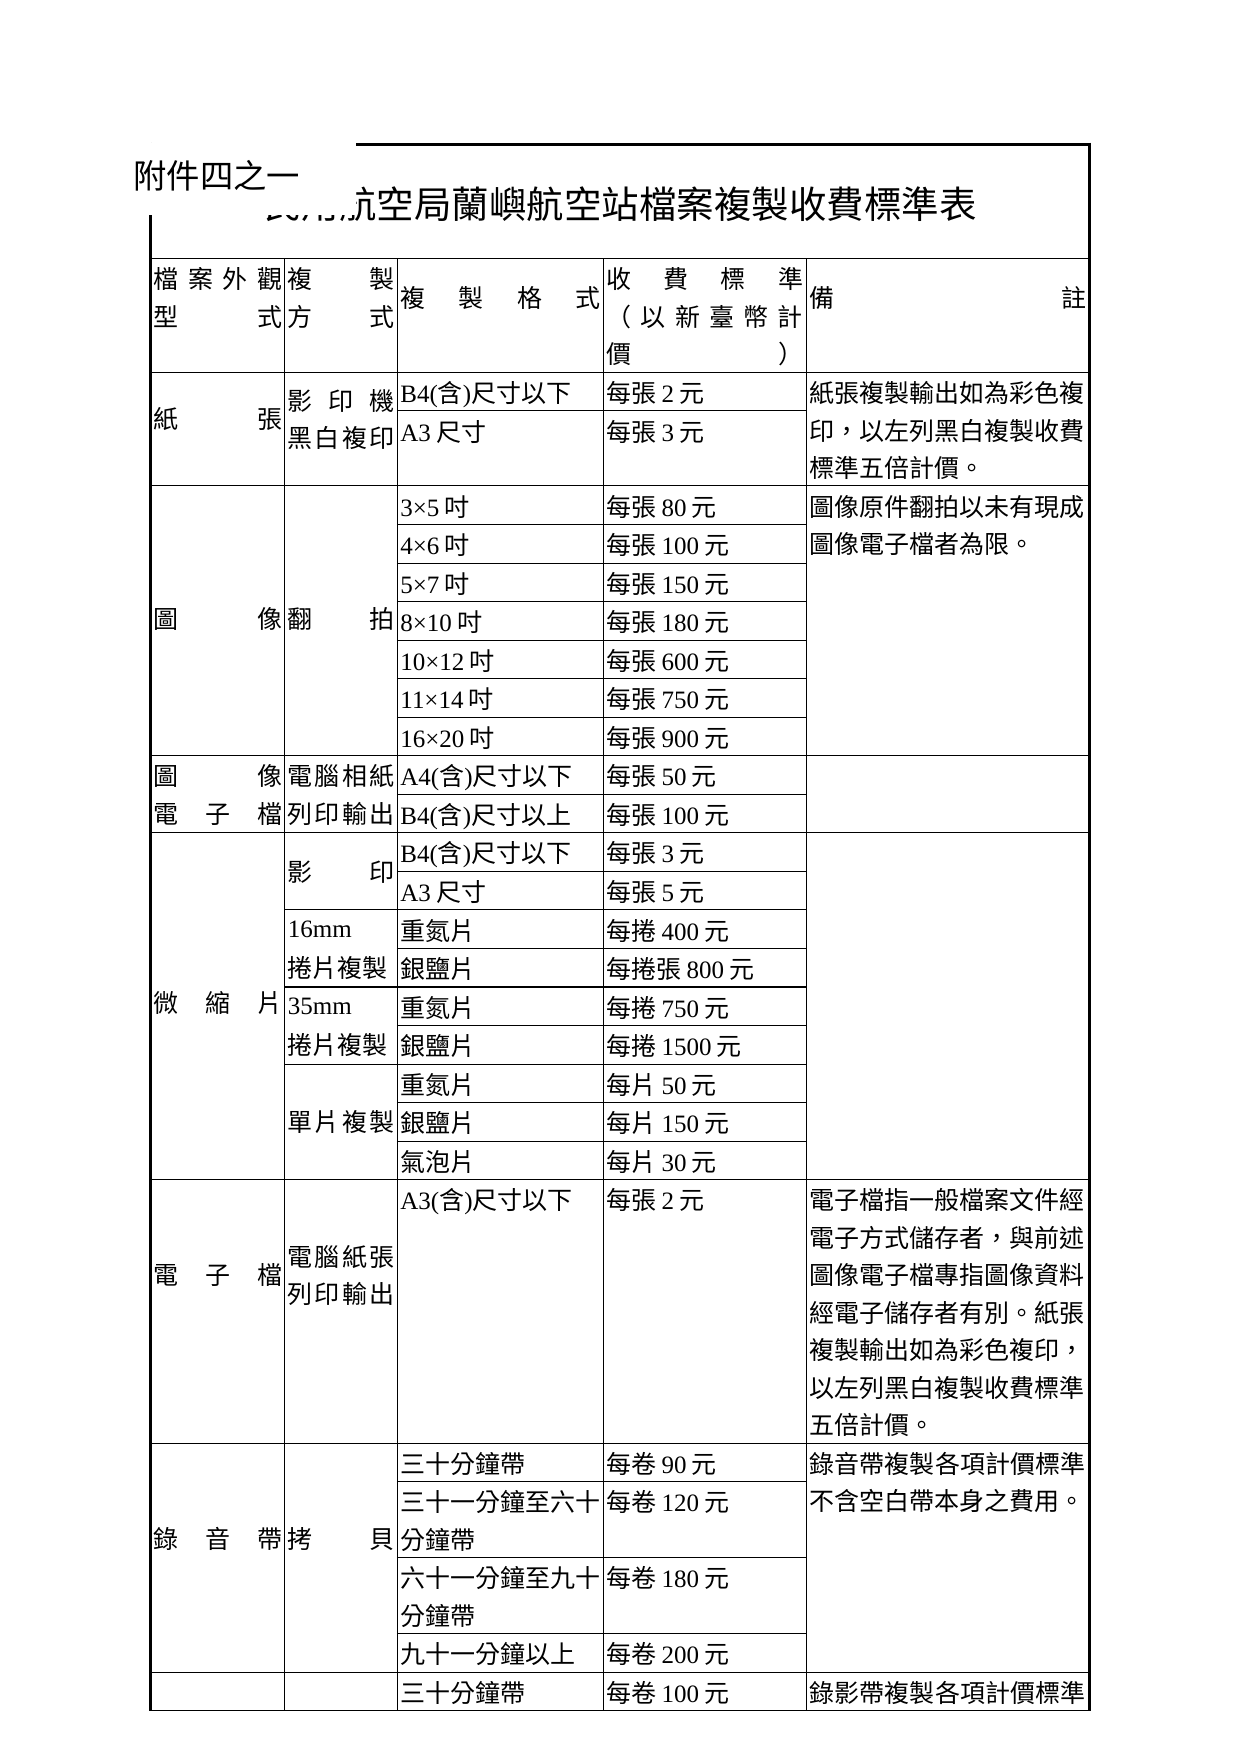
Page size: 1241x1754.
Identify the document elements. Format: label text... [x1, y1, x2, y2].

table_cell 翻拍 [285, 486, 397, 755]
table_cell 16×20吋 [398, 718, 603, 755]
table_cell A4(含)尺寸以下 [398, 756, 603, 794]
table_cell 4×6吋 [398, 525, 603, 562]
table_cell [807, 833, 1088, 1179]
table_cell A3尺寸 [398, 411, 603, 485]
table_cell 11×14吋 [398, 679, 603, 717]
table_cell 三十一分鐘至六十分鐘帶 [398, 1482, 603, 1557]
table_cell 錄影帶 [152, 1673, 284, 1710]
table_cell 每張600元 [604, 641, 806, 678]
table_cell B4(含)尺寸以上 [398, 795, 603, 832]
table_cell 拷貝 [285, 1673, 397, 1710]
table_cell 收費標準 （以新臺幣計價） [604, 259, 806, 372]
table_cell 每片30元 [604, 1142, 806, 1179]
table_cell A3尺寸 [398, 872, 603, 909]
table_cell 紙張複製輸出如為彩色複印，以左列黑白複製收費標準五倍計價。 [807, 373, 1088, 485]
table_cell 電子檔指一般檔案文件經電子方式儲存者，與前述圖像電子檔專指圖像資料經電子儲存者有別。紙張複製輸出如為彩色複印，以左列黑白複製收費標準五倍計價。 [807, 1180, 1088, 1443]
table_cell 每捲1500元 [604, 1026, 806, 1063]
table_cell 每張100元 [604, 525, 806, 562]
table_cell 錄音帶 [152, 1444, 284, 1672]
table_cell [807, 756, 1088, 832]
table_cell 每卷120元 [604, 1482, 806, 1557]
table_cell 35mm 捲片複製 [285, 988, 397, 1063]
table_cell 圖像原件翻拍以未有現成圖像電子檔者為限。 [807, 486, 1088, 755]
table_cell 重氮片 [398, 910, 603, 948]
table_cell 錄影帶複製各項計價標準 [807, 1673, 1088, 1710]
table_cell 紙張 [152, 373, 284, 485]
table_cell 六十一分鐘至九十分鐘帶 [398, 1558, 603, 1633]
table_cell 圖像 [152, 486, 284, 755]
table_cell 每片150元 [604, 1103, 806, 1141]
table_cell 每卷180元 [604, 1558, 806, 1633]
table_cell 影印 [285, 833, 397, 909]
table_cell 3×5吋 [398, 486, 603, 524]
table_cell 每捲張800元 [604, 949, 806, 986]
table_cell 16mm 捲片複製 [285, 910, 397, 986]
table_cell 備註 [807, 259, 1088, 372]
table_cell 電子檔 [152, 1180, 284, 1443]
table_cell 每張2元 [604, 1180, 806, 1443]
table_cell 每捲750元 [604, 988, 806, 1025]
table_cell 電腦紙張 列印輸出 [285, 1180, 397, 1443]
table_cell 圖像 電子檔 [152, 756, 284, 832]
table_cell 每張150元 [604, 564, 806, 601]
table_cell 複製 方式 [285, 259, 397, 372]
table_header 民用航空局蘭嶼航空站檔案複製收費標準表 [152, 146, 1088, 258]
table_cell 10×12吋 [398, 641, 603, 678]
table_cell 拷貝 [285, 1444, 397, 1672]
table_cell 每卷100元 [604, 1673, 806, 1710]
table_cell 每張5元 [604, 872, 806, 909]
table_cell 重氮片 [398, 1065, 603, 1102]
table_cell 每張100元 [604, 795, 806, 832]
table_cell 複製格式 [398, 259, 603, 372]
table_cell 銀鹽片 [398, 949, 603, 986]
table_cell 每張2元 [604, 373, 806, 410]
table_cell 每張3元 [604, 833, 806, 871]
table_cell 微縮片 [152, 833, 284, 1179]
table_cell 每張80元 [604, 486, 806, 524]
table_cell 銀鹽片 [398, 1026, 603, 1063]
table_cell 單片複製 [285, 1065, 397, 1179]
table_cell 九十一分鐘以上 [398, 1634, 603, 1672]
table_cell 三十分鐘帶 [398, 1444, 603, 1481]
table_cell 8×10吋 [398, 602, 603, 639]
table_cell 錄音帶複製各項計價標準不含空白帶本身之費用。 [807, 1444, 1088, 1672]
table_cell B4(含)尺寸以下 [398, 833, 603, 871]
table_cell 氣泡片 [398, 1142, 603, 1179]
table_cell 重氮片 [398, 988, 603, 1025]
table_cell 每捲400元 [604, 910, 806, 948]
table_cell 檔案外觀 型式 [152, 259, 284, 372]
table_cell 影印機 黑白複印 [285, 373, 397, 485]
table_cell 5×7吋 [398, 564, 603, 601]
table_cell 每張3元 [604, 411, 806, 485]
table_cell 每卷90元 [604, 1444, 806, 1481]
table_cell A3(含)尺寸以下 [398, 1180, 603, 1443]
table_cell 每張900元 [604, 718, 806, 755]
table_cell 電腦相紙 列印輸出 [285, 756, 397, 832]
table_cell 銀鹽片 [398, 1103, 603, 1141]
table_cell 每張750元 [604, 679, 806, 717]
table_cell 三十分鐘帶 [398, 1673, 603, 1710]
table_cell 每張50元 [604, 756, 806, 794]
table_cell 每張180元 [604, 602, 806, 639]
table_cell 每片50元 [604, 1065, 806, 1102]
table_cell 每卷200元 [604, 1634, 806, 1672]
table_cell B4(含)尺寸以下 [398, 373, 603, 410]
